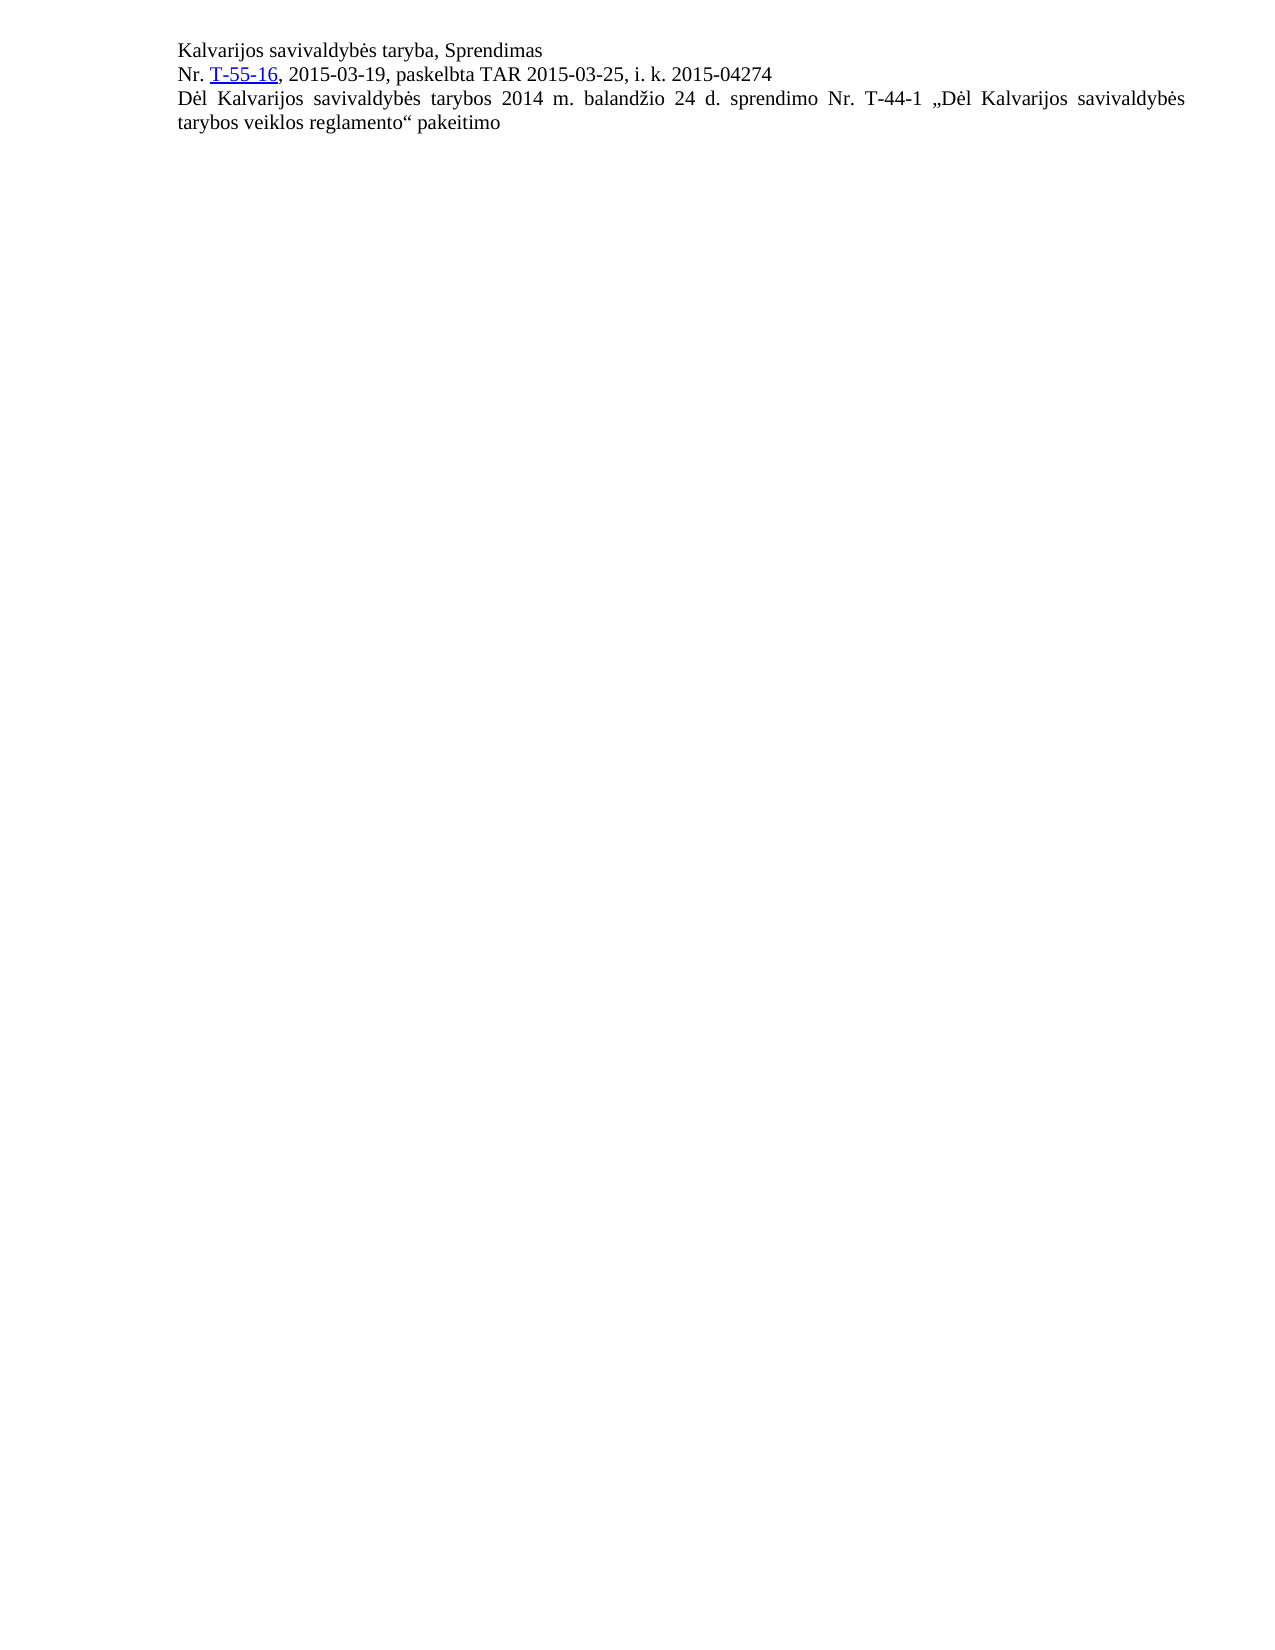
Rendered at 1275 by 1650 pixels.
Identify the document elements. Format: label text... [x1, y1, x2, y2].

text Nr. T-55-16, 2015-03-19, paskelbta TAR 2015-03-25, i. k. 2015-04274 [177, 62, 1186, 86]
text Dėl Kalvarijos savivaldybės tarybos 2014 m. balandžio 24 d. sprendimo Nr. T-44-1 „Dėl Kalvarijos savivaldybės tarybos veiklos reglamento“ pakeitimo [177, 86, 1186, 134]
text Kalvarijos savivaldybės taryba, Sprendimas [177, 37, 1186, 62]
